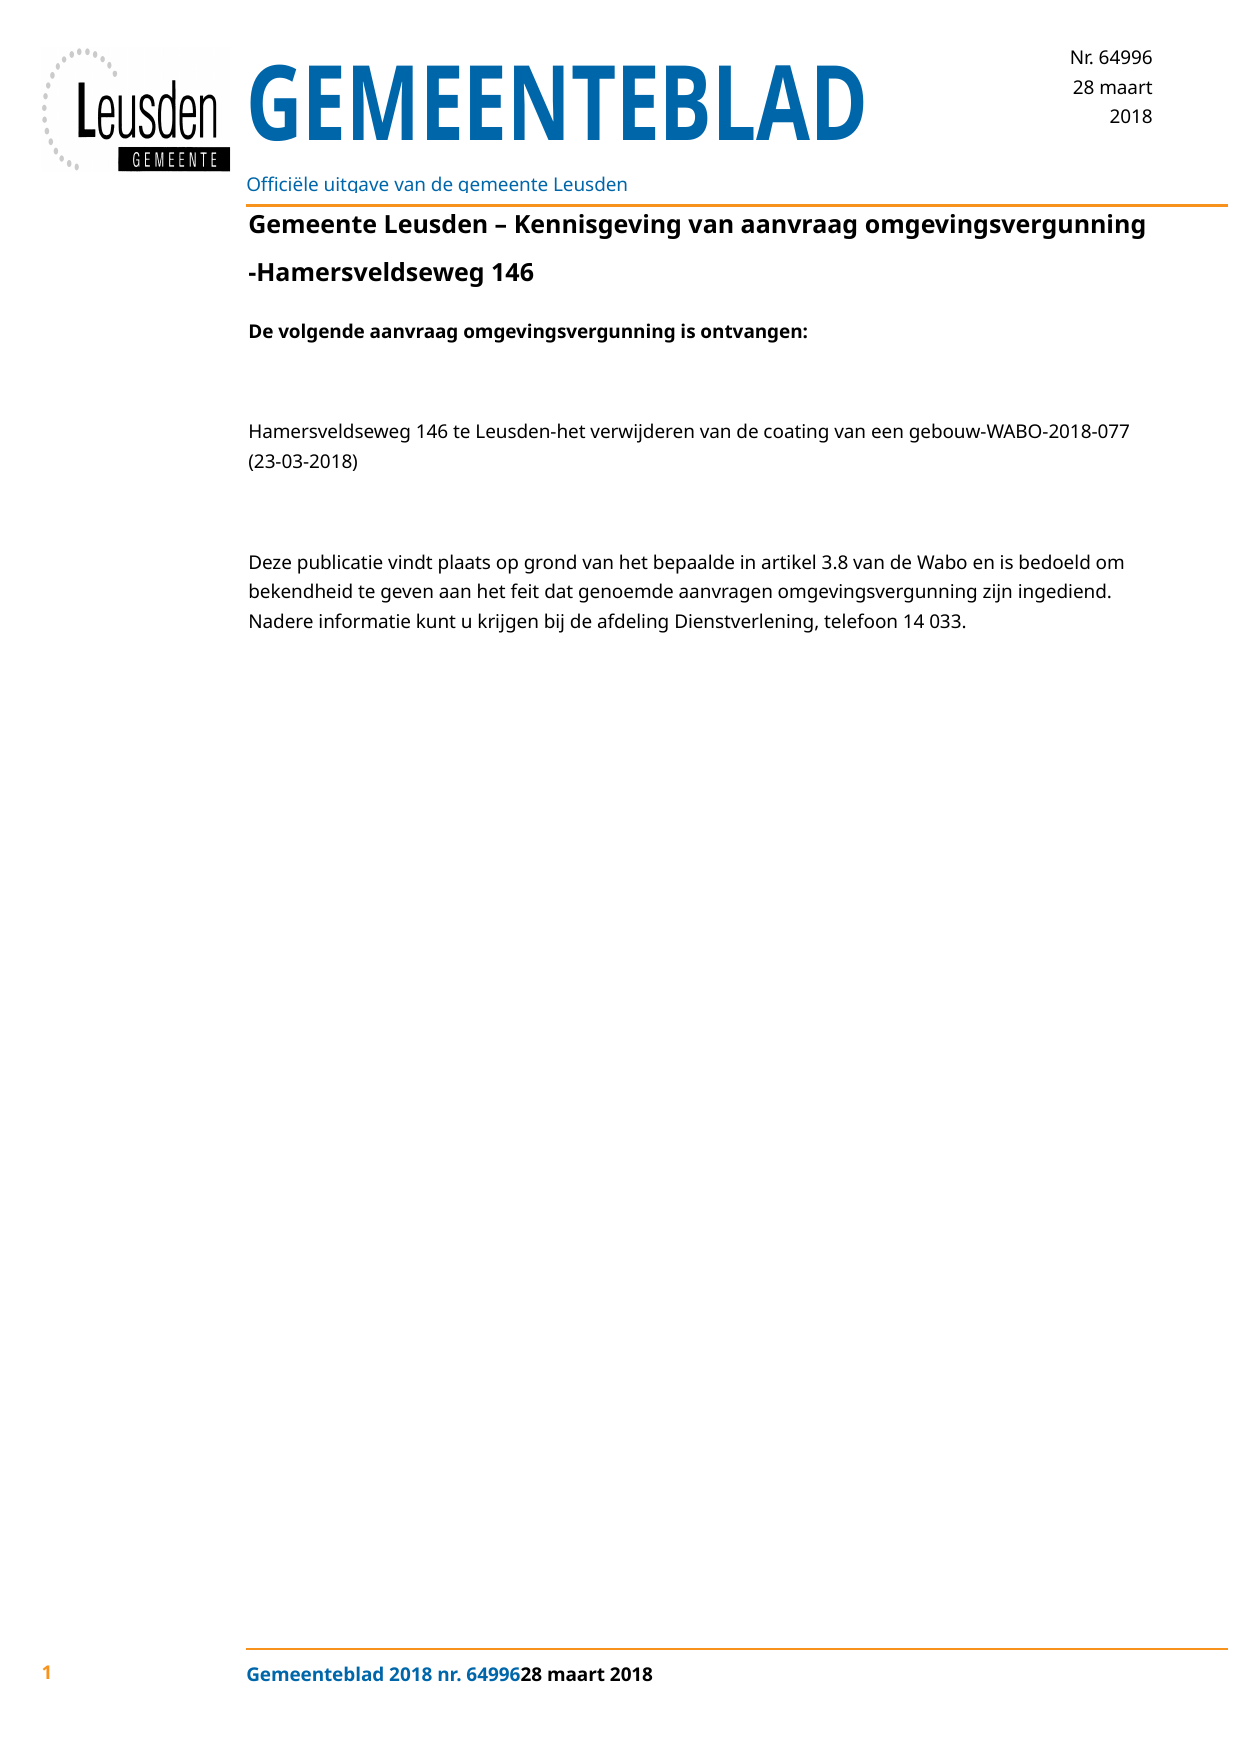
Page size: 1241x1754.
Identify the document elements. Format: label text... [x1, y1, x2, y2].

picture [41, 47, 231, 172]
text De volgende aanvraag omgevingsvergunning is ontvangen: [248, 318, 1152, 344]
text Gemeente Leusden – Kennisgeving van aanvraag omgevingsvergunning -Hamersveldseweg 146 [248, 207, 1152, 288]
text Deze publicatie vindt plaats op grond van het bepaalde in artikel 3.8 van de Wabo en is bedoeld om bekendheid te geven aan het feit dat genoemde aanvragen omgevingsvergunning zijn ingediend. Nadere informatie kunt u krijgen bij de afdeling Dienstverlening, telefoon 14 033. [248, 549, 1152, 634]
text Hamersveldseweg 146 te Leusden-het verwijderen van de coating van een gebouw-WABO-2018-077 (23-03-2018) [248, 419, 1152, 474]
